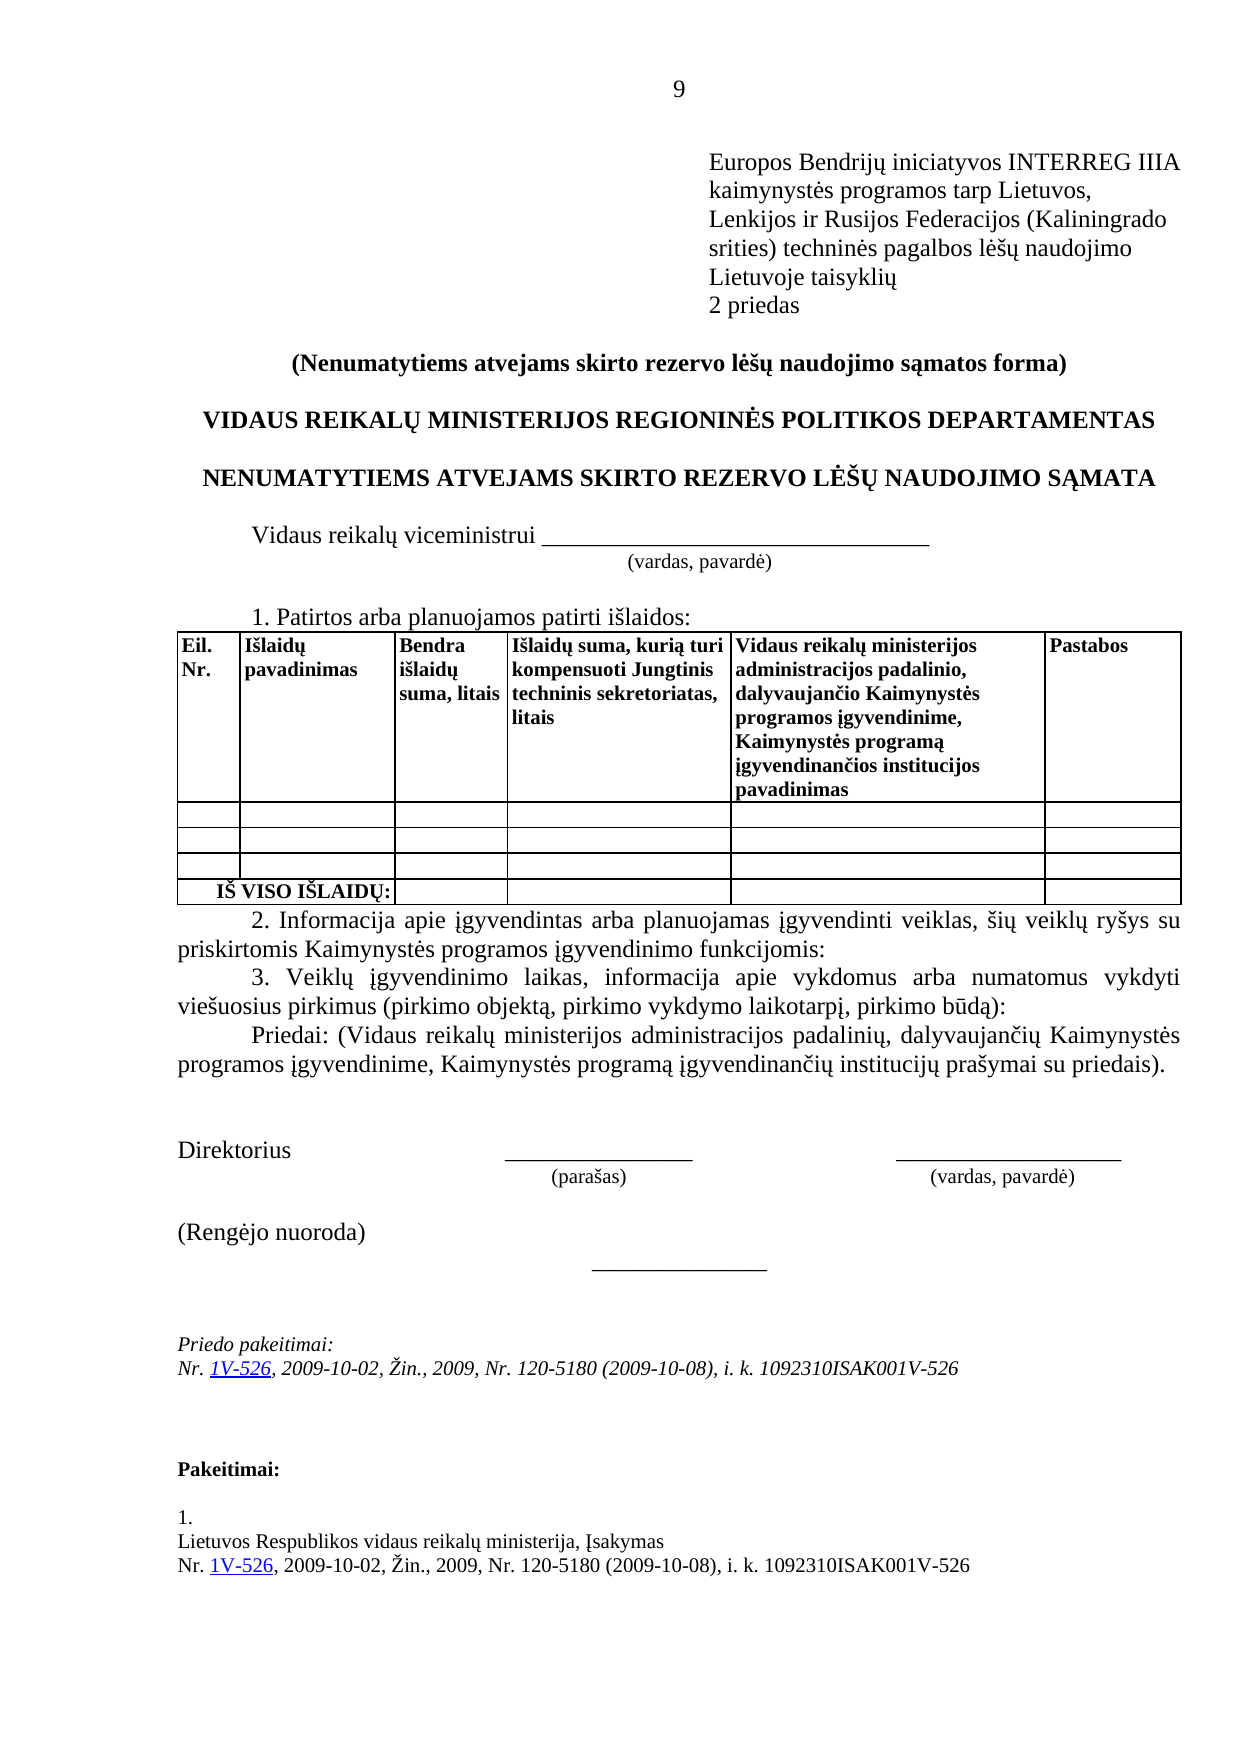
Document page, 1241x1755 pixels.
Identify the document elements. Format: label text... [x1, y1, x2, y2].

table_cell [732, 854, 1044, 878]
table_cell [1046, 854, 1180, 878]
table_header Vidaus reikalų ministerijos administracijos padalinio, dalyvaujančio Kaimynystės programos įgyvendinime, Kaimynystės programą įgyvendinančios institucijos pavadinimas [732, 633, 1044, 801]
text Direktorius _______________ __________________ [177, 1135, 1181, 1164]
text (Nenumatytiems atvejams skirto rezervo lėšų naudojimo sąmatos forma) [177, 348, 1181, 377]
table_cell [1046, 828, 1180, 852]
table_header Išlaidų suma, kurią turi kompensuoti Jungtinis techninis sekretoriatas, litais [508, 633, 730, 801]
text Europos Bendrijų iniciatyvos INTERREG IIIA [177, 147, 1181, 176]
text ______________ [177, 1245, 1181, 1274]
text Nr. 1V-526, 2009-10-02, Žin., 2009, Nr. 120-5180 (2009-10-08), i. k. 1092310ISAK001V-526 [177, 1553, 1181, 1577]
table_cell [732, 880, 1044, 903]
text 2. Informacija apie įgyvendintas arba planuojamas įgyvendinti veiklas, šių veiklų ryšys su priskirtomis Kaimynystės programos įgyvendinimo funkcijomis: [177, 905, 1181, 962]
text Priedai: (Vidaus reikalų ministerijos administracijos padalinių, dalyvaujančių Kaimynystės programos įgyvendinime, Kaimynystės programą įgyvendinančių institucijų prašymai su priedais). [177, 1020, 1181, 1077]
table_cell [178, 828, 239, 852]
table_cell [732, 803, 1044, 827]
text NENUMATYTIEMS ATVEJAMS SKIRTO REZERVO LĖŠŲ NAUDOJIMO SĄMATA [177, 463, 1181, 492]
text 2 priedas [177, 291, 1181, 319]
table_header Bendra išlaidų suma, litais [396, 633, 507, 801]
table_cell [396, 880, 507, 903]
table_cell [396, 803, 507, 827]
text 1. [177, 1505, 1181, 1529]
text (parašas) (vardas, pavardė) [492, 1164, 1181, 1188]
text (vardas, pavardė) [553, 549, 1181, 573]
text Lenkijos ir Rusijos Federacijos (Kaliningrado [177, 204, 1181, 233]
table_cell [1046, 803, 1180, 827]
table_header Pastabos [1046, 633, 1180, 801]
text srities) techninės pagalbos lėšų naudojimo [177, 233, 1181, 262]
table_cell [396, 854, 507, 878]
table_cell [241, 828, 394, 852]
text Vidaus reikalų viceministrui _______________________________ [177, 521, 1181, 549]
table_cell [241, 854, 394, 878]
text Lietuvoje taisyklių [177, 262, 1181, 291]
table_cell [508, 880, 730, 903]
text Pakeitimai: [177, 1457, 1181, 1481]
table_cell IŠ VISO IŠLAIDŲ: [178, 880, 394, 903]
table_cell [178, 854, 239, 878]
text (Rengėjo nuoroda) [177, 1217, 1181, 1245]
text 1. Patirtos arba planuojamos patirti išlaidos: [177, 602, 1181, 631]
text kaimynystės programos tarp Lietuvos, [177, 176, 1181, 204]
text Lietuvos Respublikos vidaus reikalų ministerija, Įsakymas [177, 1529, 1181, 1553]
table_header Išlaidų pavadinimas [241, 633, 394, 801]
text 3. Veiklų įgyvendinimo laikas, informacija apie vykdomus arba numatomus vykdyti viešuosius pirkimus (pirkimo objektą, pirkimo vykdymo laikotarpį, pirkimo būdą): [177, 962, 1181, 1020]
table_header Eil. Nr. [178, 633, 239, 801]
text VIDAUS REIKALŲ MINISTERIJOS REGIONINĖS POLITIKOS DEPARTAMENTAS [177, 406, 1181, 434]
table_cell [396, 828, 507, 852]
table_cell [732, 828, 1044, 852]
text Priedo pakeitimai: [177, 1332, 1181, 1356]
table_cell [508, 854, 730, 878]
table_cell [241, 803, 394, 827]
table_cell [508, 828, 730, 852]
text Nr. 1V-526, 2009-10-02, Žin., 2009, Nr. 120-5180 (2009-10-08), i. k. 1092310ISAK001V-526 [177, 1356, 1181, 1380]
table_cell [1046, 880, 1180, 903]
table_cell [508, 803, 730, 827]
table_cell [178, 803, 239, 827]
